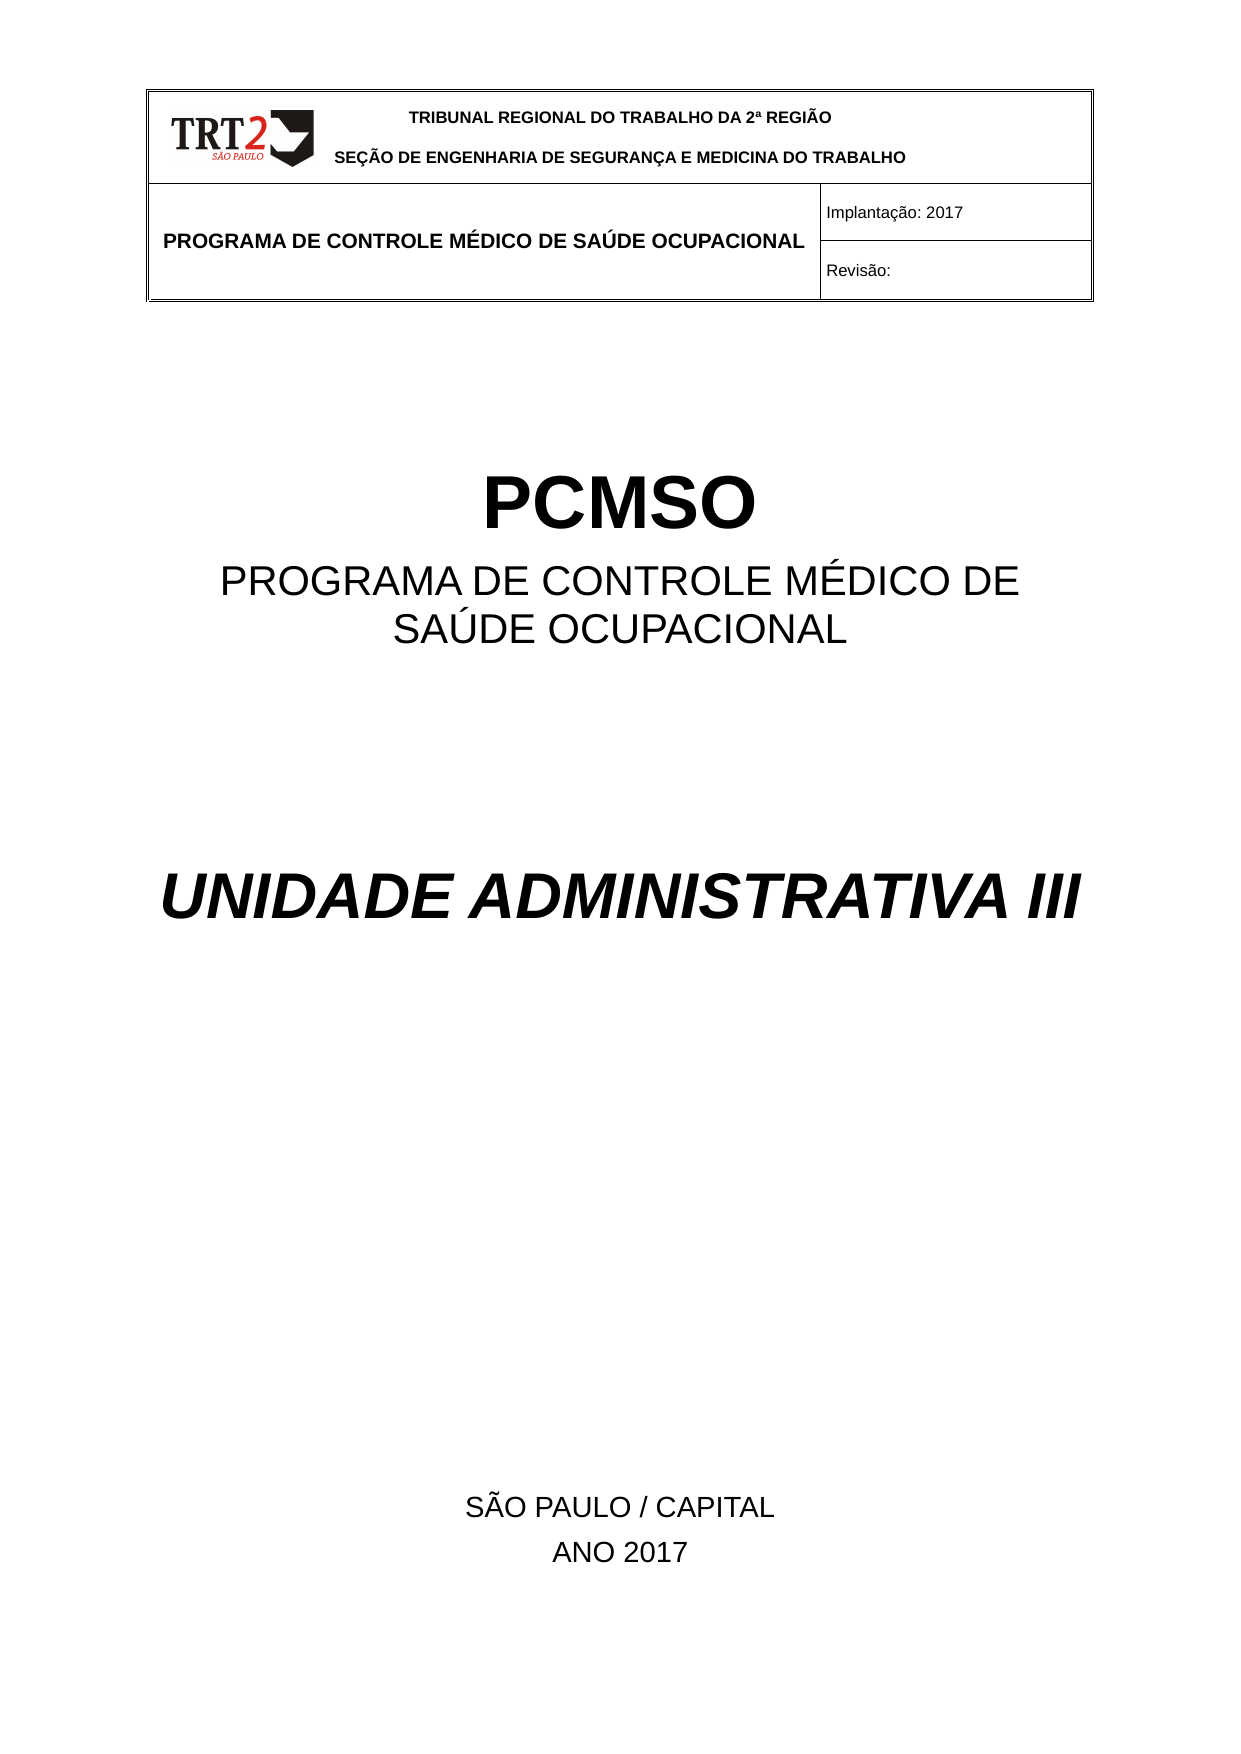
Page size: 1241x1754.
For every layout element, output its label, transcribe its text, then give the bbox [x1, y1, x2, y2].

text SÃO PAULO / CAPITAL [148, 1489, 1093, 1523]
text PCMSO [148, 458, 1093, 544]
text PROGRAMA DE CONTROLE MÉDICO DE SAÚDE OCUPACIONAL [148, 556, 1093, 652]
text UNIDADE ADMINISTRATIVA III [148, 858, 1093, 933]
picture [171, 110, 314, 167]
text ANO 2017 [148, 1536, 1093, 1569]
